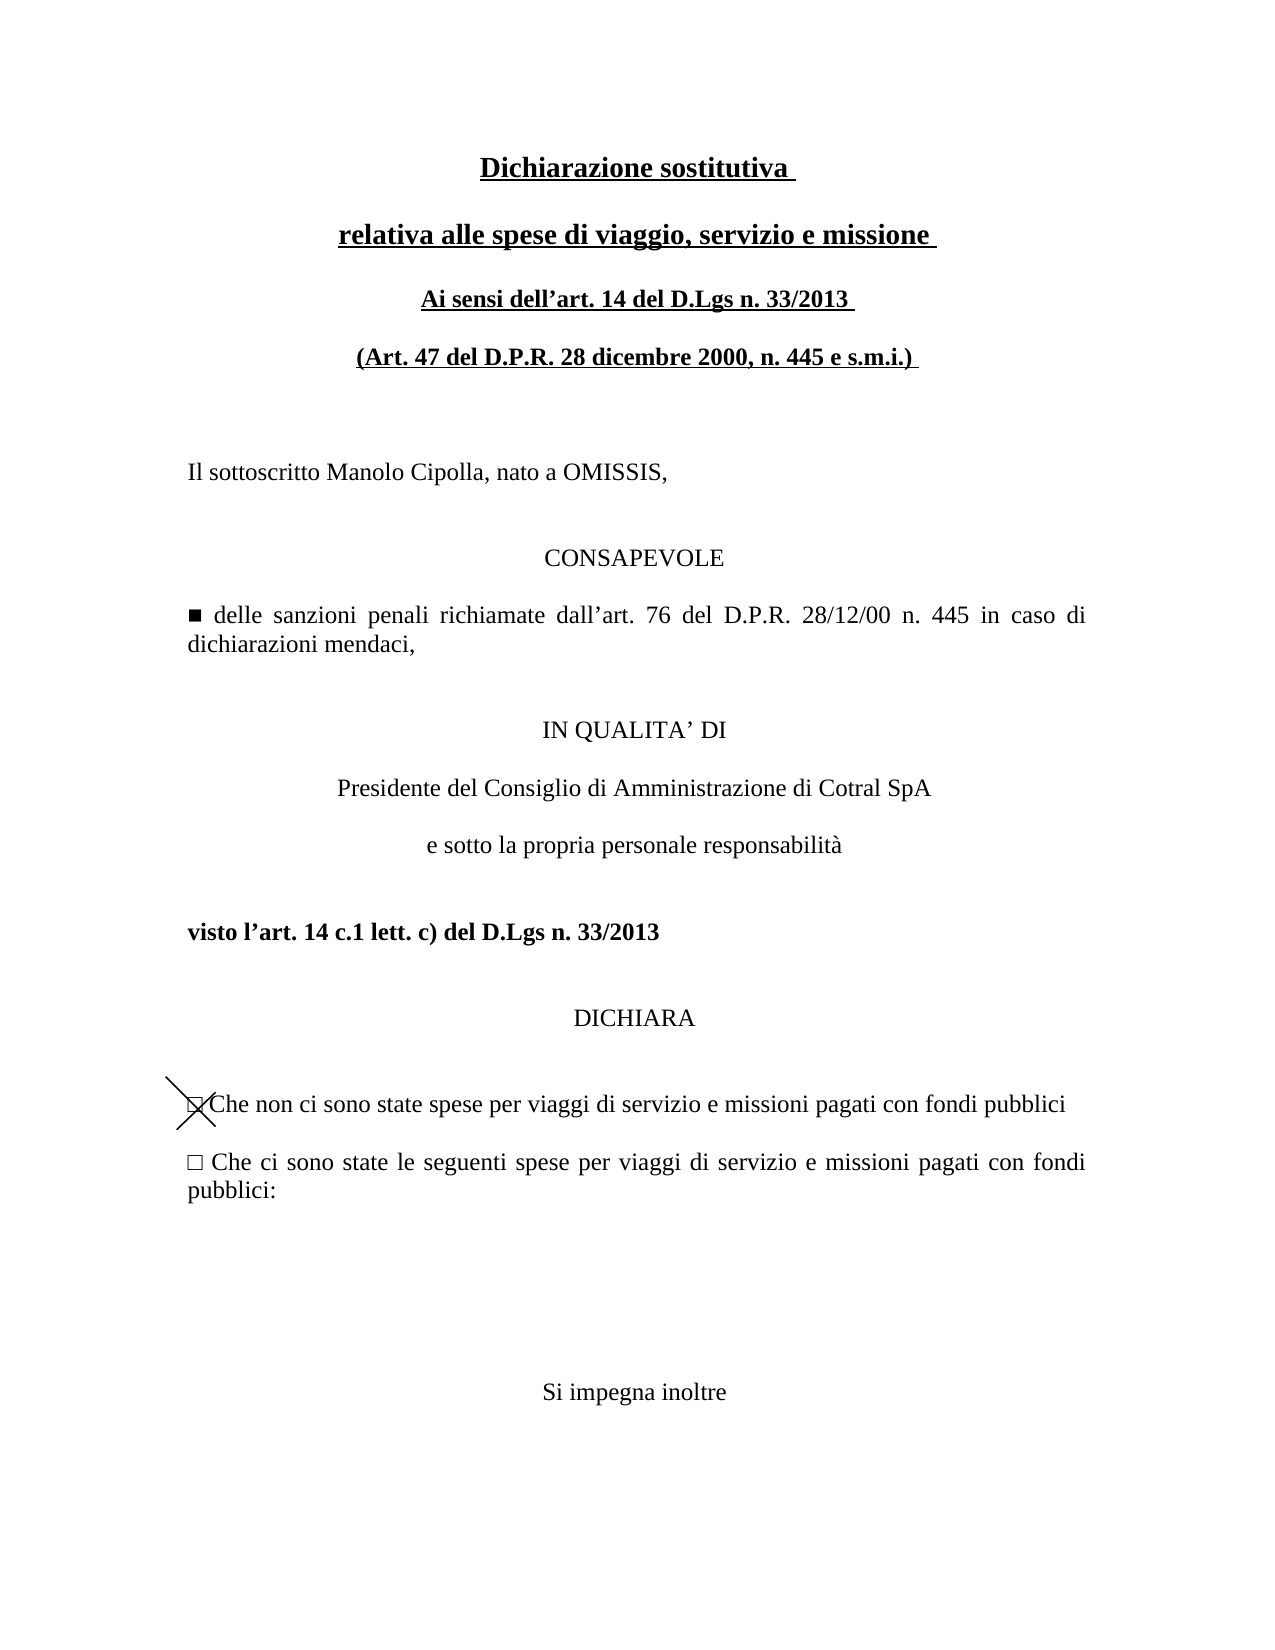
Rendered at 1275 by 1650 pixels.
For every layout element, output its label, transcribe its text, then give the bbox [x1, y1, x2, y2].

text CONSAPEVOLE [187, 543, 1087, 572]
text IN QUALITA’ DI [187, 715, 1087, 744]
text Ai sensi dell’art. 14 del D.Lgs n. 33/2013 [187, 284, 1087, 313]
text visto l’art. 14 c.1 lett. c) del D.Lgs n. 33/2013 [187, 917, 1087, 945]
text (Art. 47 del D.P.R. 28 dicembre 2000, n. 445 e s.m.i.) [187, 342, 1087, 370]
text ■ delle sanzioni penali richiamate dall’art. 76 del D.P.R. 28/12/00 n. 445 in caso di dichiarazioni mendaci, [187, 600, 1087, 658]
text Presidente del Consiglio di Amministrazione di Cotral SpA [187, 773, 1087, 802]
text e sotto la propria personale responsabilità [187, 830, 1087, 859]
text Si impegna inoltre [187, 1377, 1087, 1405]
text relativa alle spese di viaggio, servizio e missione [187, 217, 1087, 251]
text DICHIARA [187, 1003, 1087, 1032]
text □ Che ci sono state le seguenti spese per viaggi di servizio e missioni pagati con fondi pubblici: [187, 1147, 1087, 1204]
text Dichiarazione sostitutiva [187, 150, 1087, 183]
text Il sottoscritto Manolo Cipolla, nato a OMISSIS, [187, 457, 1087, 485]
text □ Che non ci sono state spese per viaggi di servizio e missioni pagati con fondi pubblici [187, 1089, 1087, 1118]
